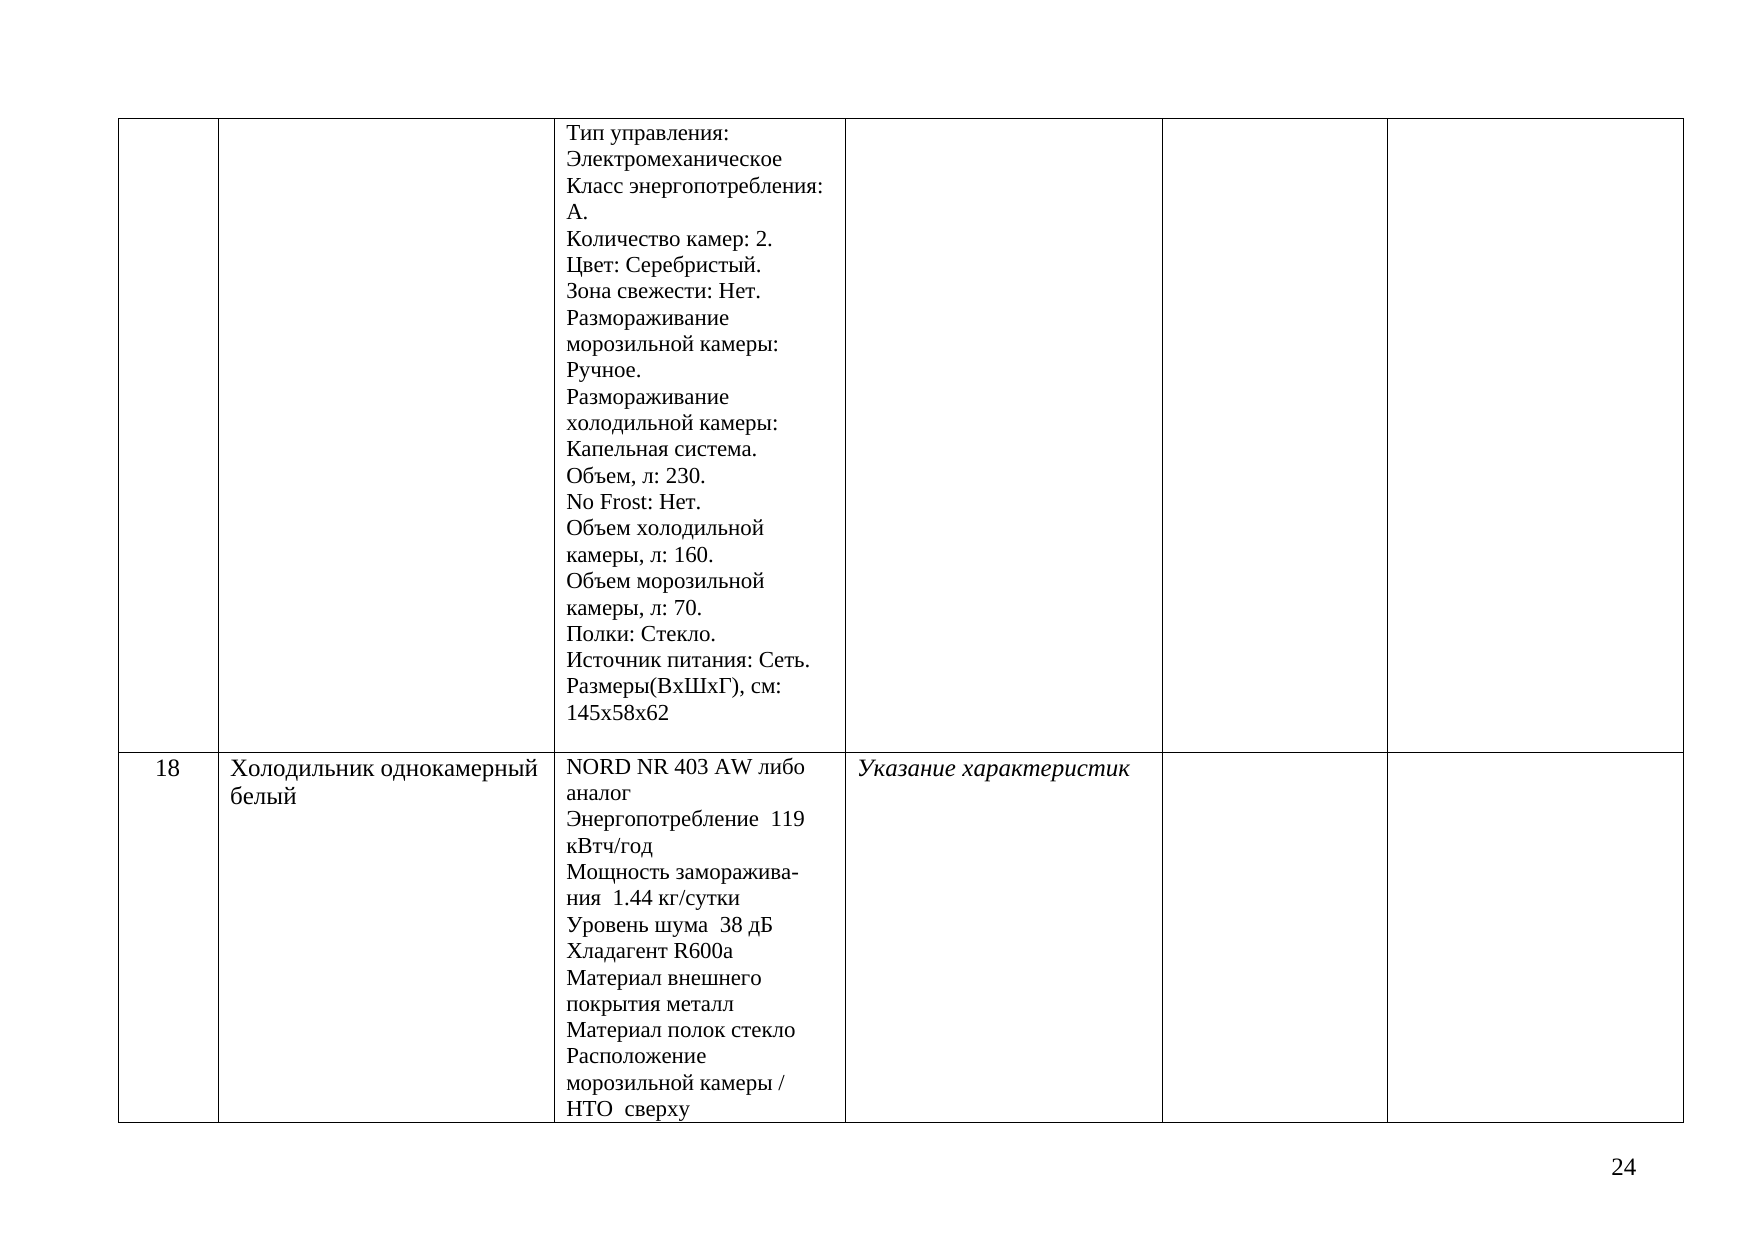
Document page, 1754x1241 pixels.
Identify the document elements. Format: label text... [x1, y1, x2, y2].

table_cell 18 [119, 753, 218, 1122]
table_cell [1388, 119, 1683, 752]
table_cell [119, 119, 218, 752]
table_cell Холодильник однокамерный белый [219, 753, 554, 1122]
table_cell [219, 119, 554, 752]
table_cell NORD NR 403 AW либо аналог Энергопотребление 119 кВтч/год Мощность заморажива-ния 1.44 кг/сутки Уровень шума 38 дБ Хладагент R600a Материал внешнего покрытия металл Материал полок стекло Расположение морозильной камеры / НТО сверху [555, 753, 845, 1122]
table_cell [1388, 753, 1683, 1122]
table_cell [846, 119, 1162, 752]
table_cell Указание характеристик [846, 753, 1162, 1122]
table_cell [1163, 119, 1387, 752]
table_cell Тип управления: Электромеханическое Класс энергопотребления: A. Количество камер: 2. Цвет: Серебристый. Зона свежести: Нет. Размораживание морозильной камеры: Ручное. Размораживание холодильной камеры: Капельная система. Объем, л: 230. No Frost: Нет. Объем холодильной камеры, л: 160. Объем морозильной камеры, л: 70. Полки: Стекло. Источник питания: Сеть. Размеры(ВхШхГ), см: 145x58x62 [555, 119, 845, 752]
table_cell [1163, 753, 1387, 1122]
